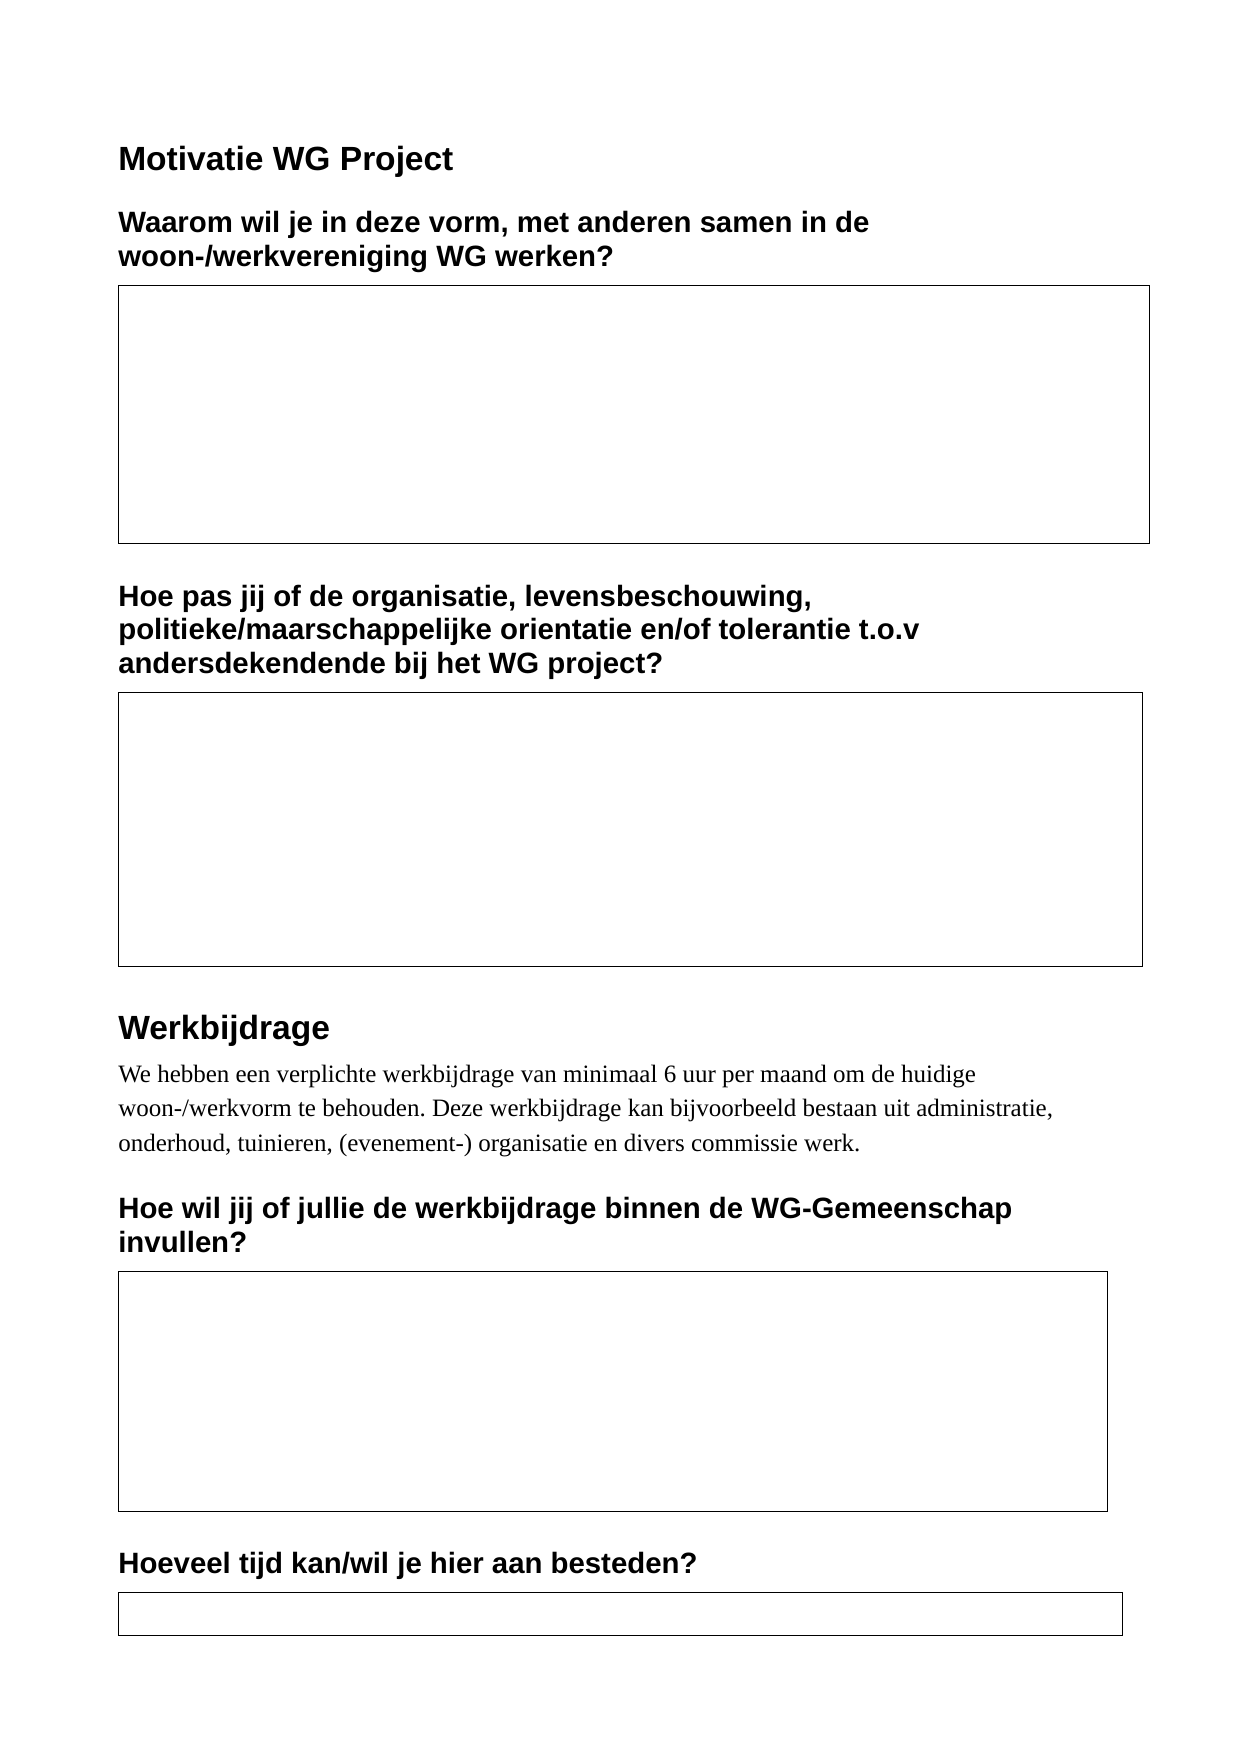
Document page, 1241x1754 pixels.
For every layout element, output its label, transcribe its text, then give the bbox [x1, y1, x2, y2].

subtitle Waarom wil je in deze vorm, met anderen samen in de woon-/werkvereniging WG werken? [118, 205, 1122, 272]
subtitle Hoe wil jij of jullie de werkbijdrage binnen de WG-Gemeenschap invullen? [118, 1191, 1122, 1259]
subtitle Hoe pas jij of de organisatie, levensbeschouwing, politieke/maarschappelijke orientatie en/of tolerantie t.o.v andersdekendende bij het WG project? [118, 578, 1122, 680]
subtitle Motivatie WG Project [118, 139, 1122, 178]
subtitle Hoeveel tijd kan/wil je hier aan besteden? [118, 1546, 1122, 1580]
subtitle Werkbijdrage [118, 1008, 1122, 1046]
text We hebben een verplichte werkbijdrage van minimaal 6 uur per maand om de huidige woon-/werkvorm te behouden. Deze werkbijdrage kan bijvoorbeeld bestaan uit administratie, onderhoud, tuinieren, (evenement-) organisatie en divers commissie werk. [118, 1059, 1122, 1157]
